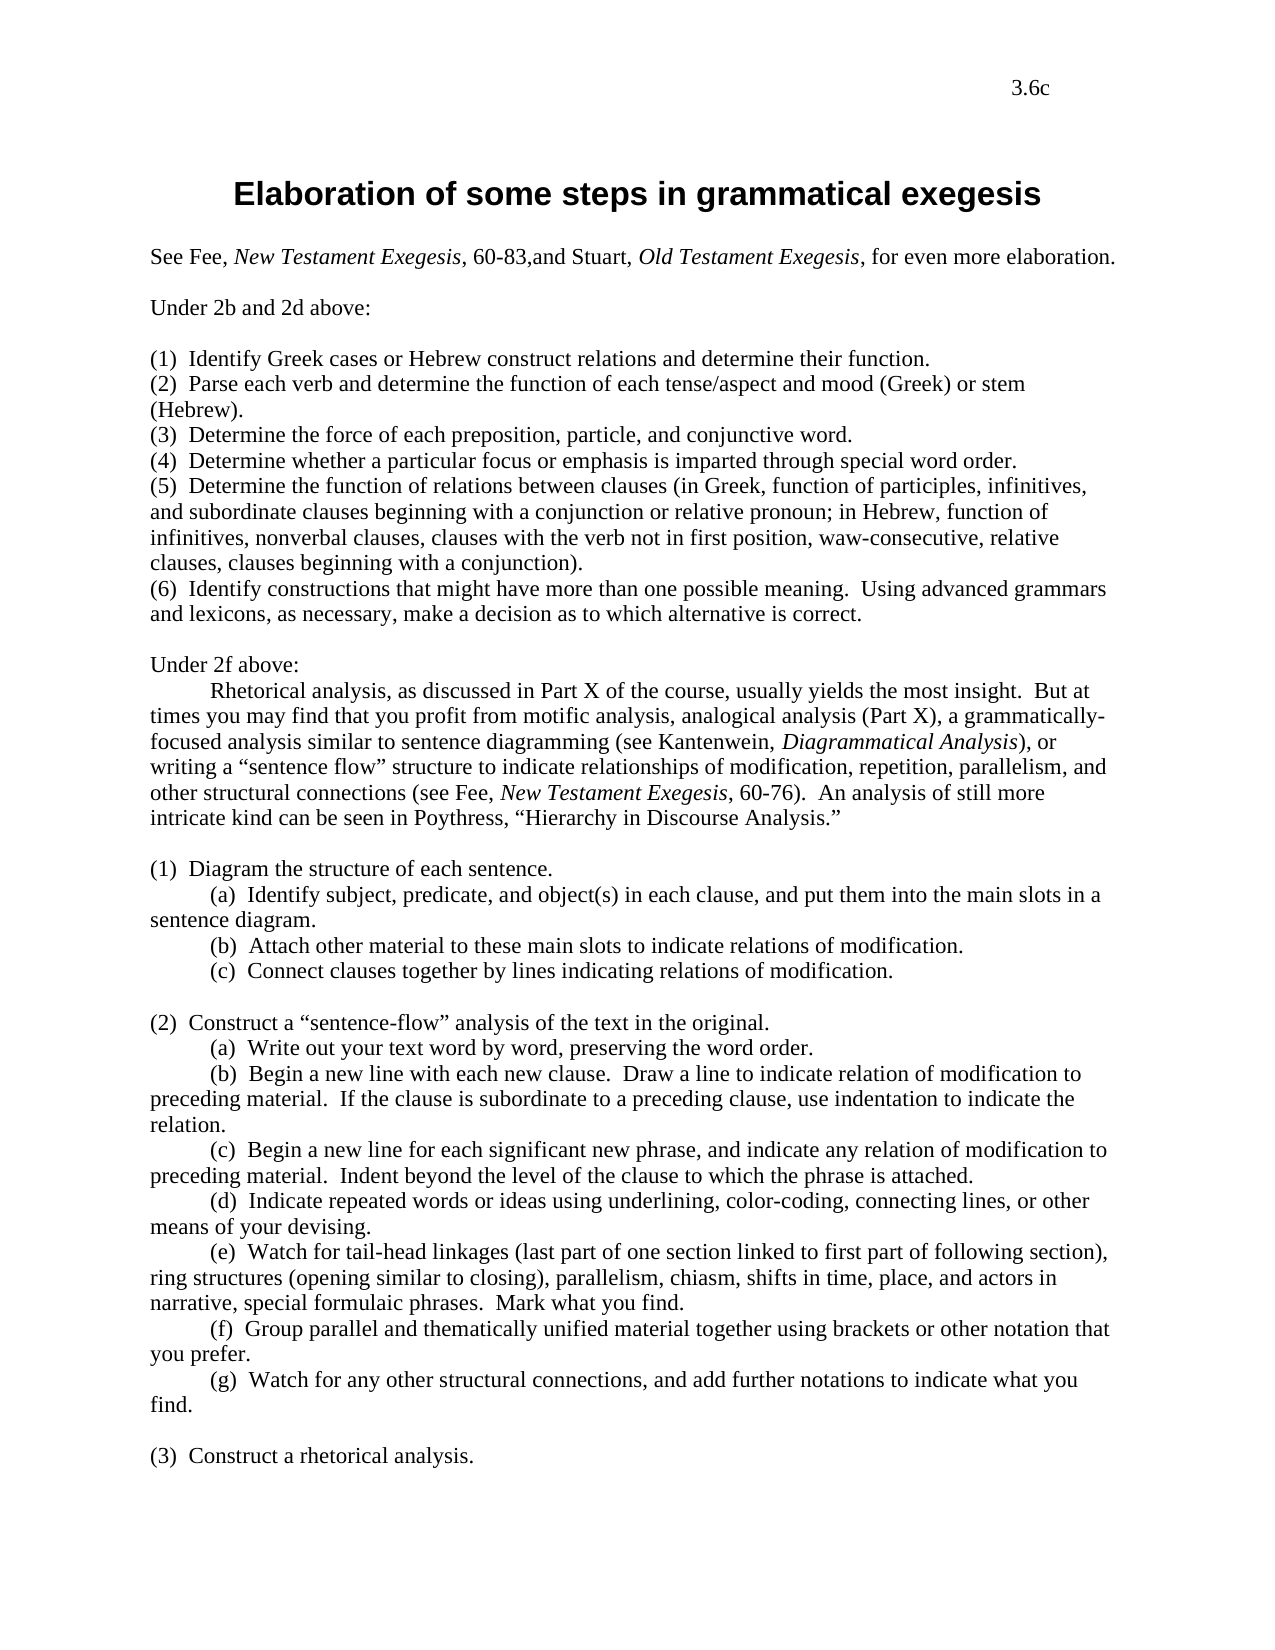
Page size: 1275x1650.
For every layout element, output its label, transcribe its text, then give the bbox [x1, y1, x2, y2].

text (6) Identify constructions that might have more than one possible meaning. Using advanced grammars and lexicons, as necessary, make a decision as to which alternative is correct. [150, 576, 1125, 627]
text (2) Parse each verb and determine the function of each tense/aspect and mood (Greek) or stem (Hebrew). [150, 371, 1125, 422]
text (d) Indicate repeated words or ideas using underlining, color-coding, connecting lines, or other means of your devising. [150, 1188, 1125, 1239]
text (5) Determine the function of relations between clauses (in Greek, function of participles, infinitives, and subordinate clauses beginning with a conjunction or relative pronoun; in Hebrew, function of infinitives, nonverbal clauses, clauses with the verb not in first position, waw-consecutive, relative clauses, clauses beginning with a conjunction). [150, 473, 1125, 576]
text (c) Connect clauses together by lines indicating relations of modification. [150, 958, 1125, 984]
text (2) Construct a “sentence-flow” analysis of the text in the original. [150, 1009, 1125, 1035]
text Under 2f above: [150, 652, 1125, 678]
text (1) Diagram the structure of each sentence. [150, 856, 1125, 882]
text (a) Identify subject, predicate, and object(s) in each clause, and put them into the main slots in a sentence diagram. [150, 882, 1125, 933]
text (b) Attach other material to these main slots to indicate relations of modification. [150, 933, 1125, 958]
text See Fee, New Testament Exegesis, 60-83,and Stuart, Old Testament Exegesis, for even more elaboration. [150, 244, 1125, 269]
text (1) Identify Greek cases or Hebrew construct relations and determine their function. [150, 346, 1125, 371]
title Elaboration of some steps in grammatical exegesis [150, 175, 1125, 212]
text Rhetorical analysis, as discussed in Part X of the course, usually yields the most insight. But at times you may find that you profit from motific analysis, analogical analysis (Part X), a grammatically-focused analysis similar to sentence diagramming (see Kantenwein, Diagrammatical Analysis), or writing a “sentence flow” structure to indicate relationships of modification, repetition, parallelism, and other structural connections (see Fee, New Testament Exegesis, 60-76). An analysis of still more intricate kind can be seen in Poythress, “Hierarchy in Discourse Analysis.” [150, 678, 1125, 831]
text (4) Determine whether a particular focus or emphasis is imparted through special word order. [150, 448, 1125, 473]
text (e) Watch for tail-head linkages (last part of one section linked to first part of following section), ring structures (opening similar to closing), parallelism, chiasm, shifts in time, place, and actors in narrative, special formulaic phrases. Mark what you find. [150, 1239, 1125, 1316]
text (a) Write out your text word by word, preserving the word order. [150, 1035, 1125, 1060]
text (c) Begin a new line for each significant new phrase, and indicate any relation of modification to preceding material. Indent beyond the level of the clause to which the phrase is attached. [150, 1137, 1125, 1188]
text (f) Group parallel and thematically unified material together using brackets or other notation that you prefer. [150, 1316, 1125, 1367]
text (3) Determine the force of each preposition, particle, and conjunctive word. [150, 422, 1125, 448]
text (3) Construct a rhetorical analysis. [150, 1443, 1125, 1469]
text (g) Watch for any other structural connections, and add further notations to indicate what you find. [150, 1367, 1125, 1418]
text (b) Begin a new line with each new clause. Draw a line to indicate relation of modification to preceding material. If the clause is subordinate to a preceding clause, use indentation to indicate the relation. [150, 1060, 1125, 1137]
text Under 2b and 2d above: [150, 295, 1125, 320]
